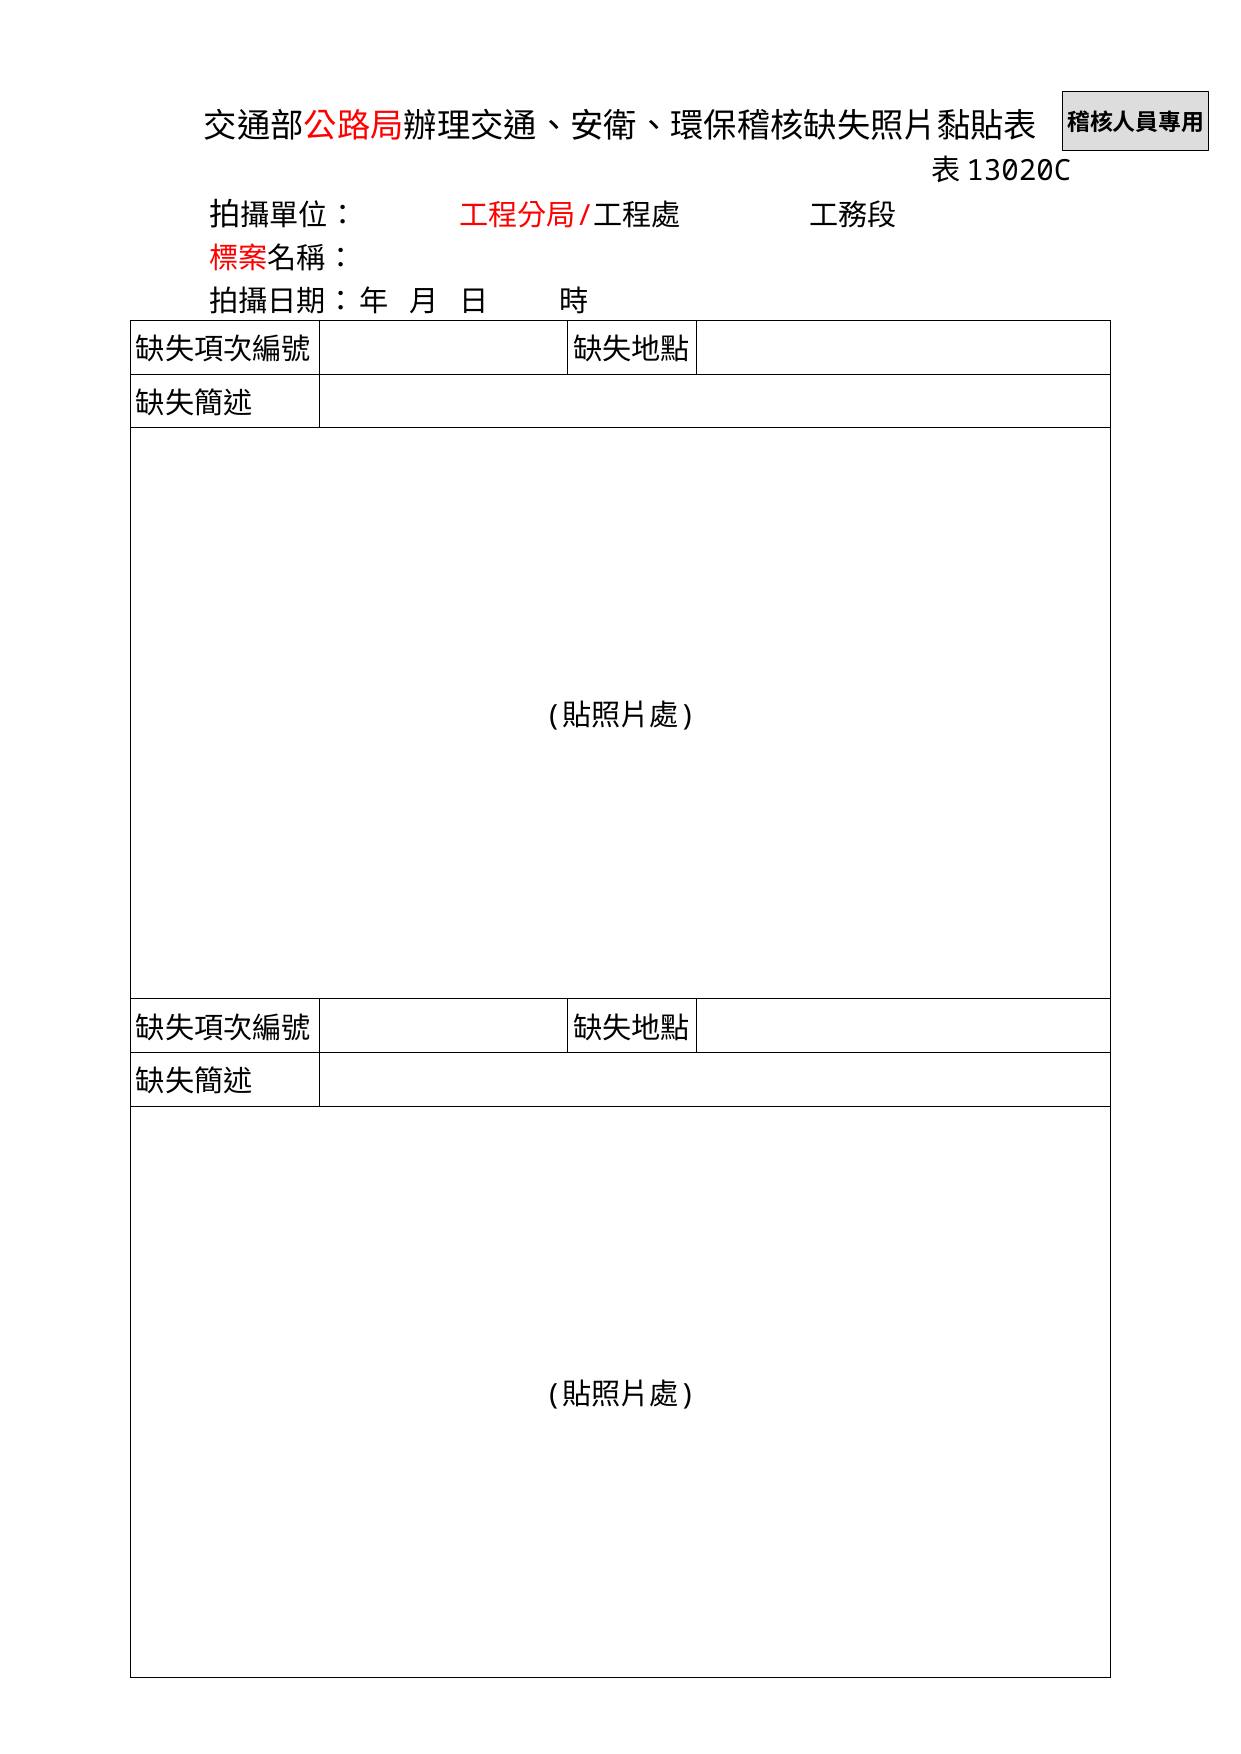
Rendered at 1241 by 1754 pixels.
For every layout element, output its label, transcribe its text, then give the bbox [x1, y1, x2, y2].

table_cell [320, 1053, 1110, 1106]
text 表13020C [59, 147, 1181, 189]
table_cell (貼照片處) [131, 1107, 1110, 1677]
table_header 缺失項次編號 [131, 999, 319, 1052]
table_cell 缺失簡述 [131, 375, 319, 427]
table_cell [320, 375, 1110, 427]
table_header [320, 321, 567, 373]
text 標案名稱： 拍攝日期： 年 月 日 時 [59, 235, 1181, 319]
table_header [697, 999, 1110, 1052]
text 拍攝單位： 工程分局/工程處 工務段 [59, 189, 1181, 235]
text 交通部公路局辦理交通、安衛、環保稽核缺失照片黏貼表 [59, 99, 1062, 147]
table_header 缺失項次編號 [131, 321, 319, 373]
table_header 缺失地點 [568, 321, 696, 373]
table_header [320, 999, 567, 1052]
table_header 缺失地點 [568, 999, 696, 1052]
table_header [697, 321, 1110, 373]
table_cell (貼照片處) [131, 428, 1110, 998]
table_cell 缺失簡述 [131, 1053, 319, 1106]
